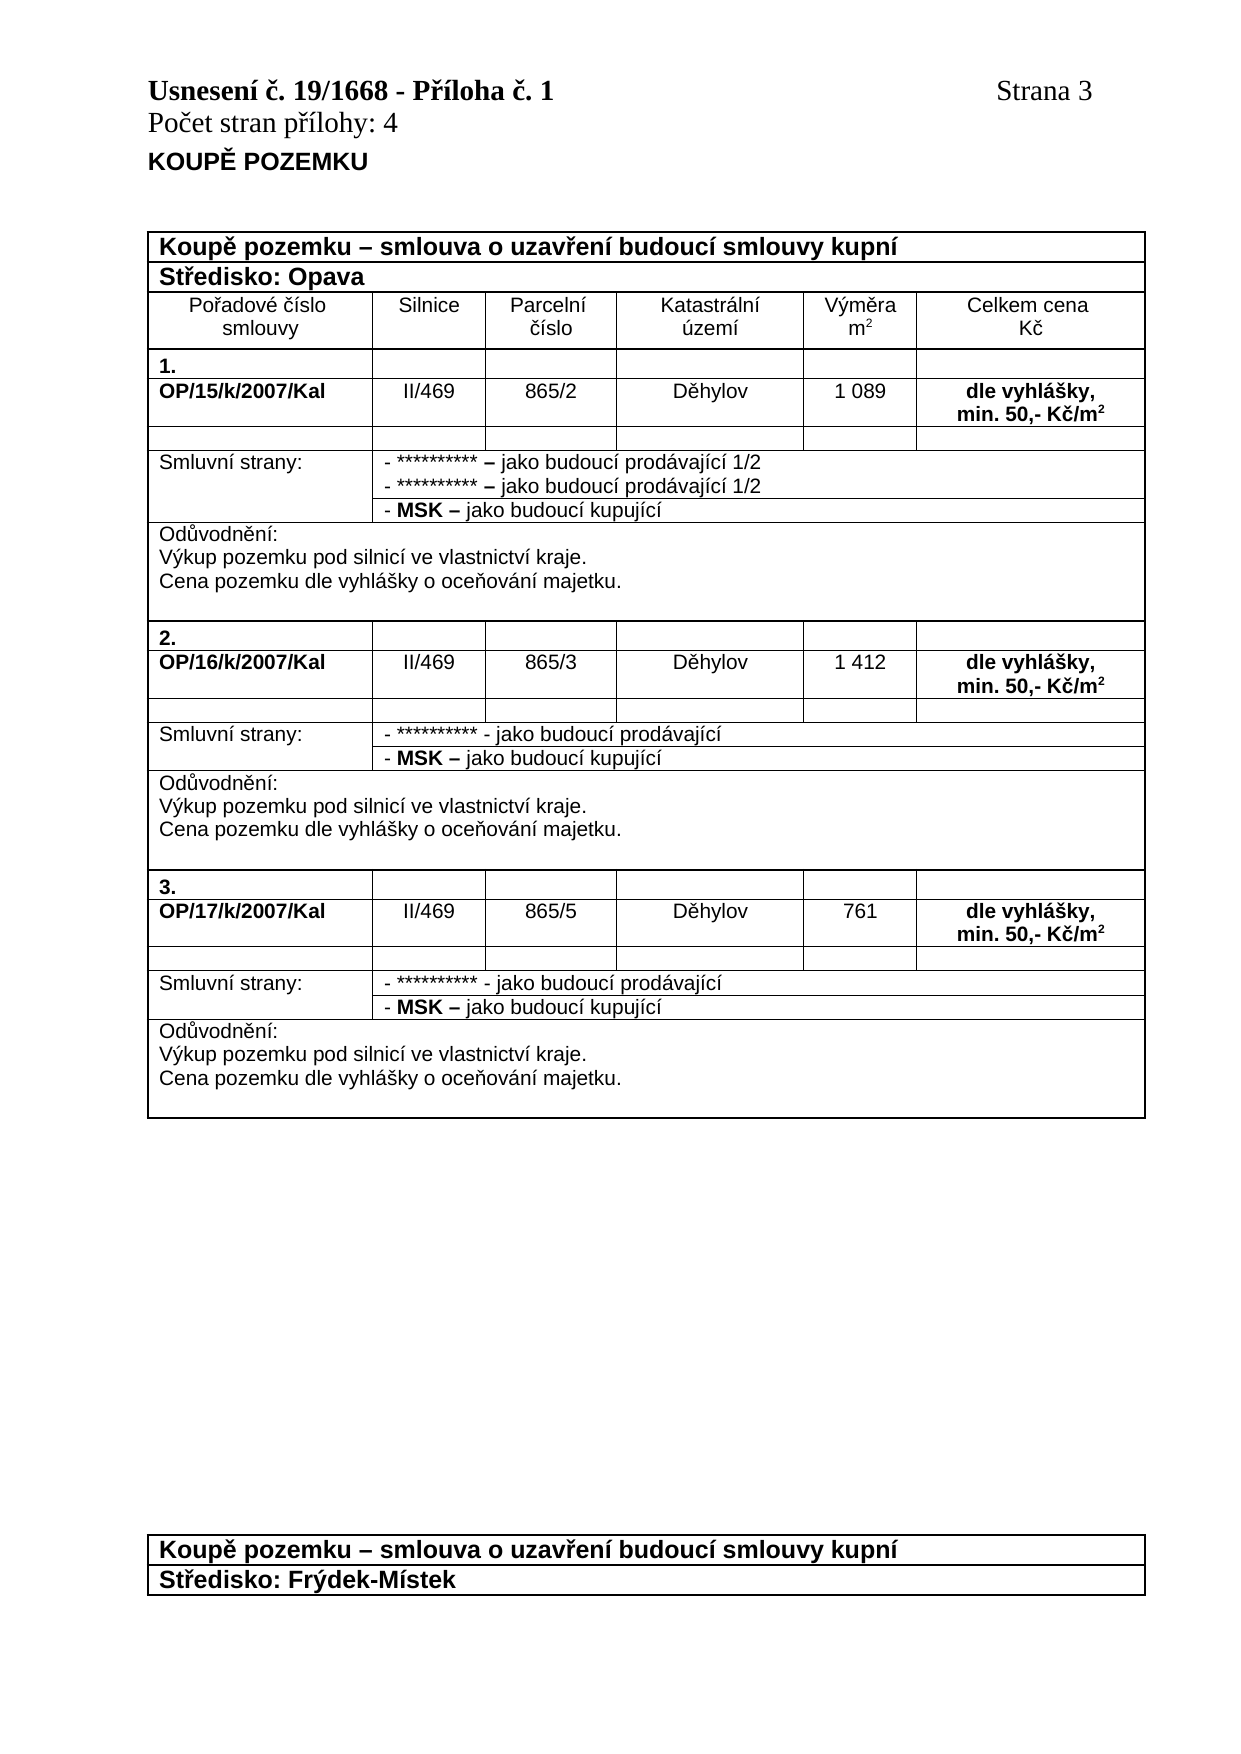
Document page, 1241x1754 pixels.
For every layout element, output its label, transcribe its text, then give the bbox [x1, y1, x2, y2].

table_cell Parcelní číslo [486, 293, 616, 348]
table_cell [804, 871, 916, 898]
table_cell Pořadové číslo smlouvy [149, 293, 372, 348]
table_cell II/469 [373, 651, 485, 697]
table_cell 865/5 [486, 900, 616, 946]
table_cell - MSK – jako budoucí kupující [373, 499, 1144, 522]
table_cell Smluvní strany: [149, 971, 372, 1019]
table_cell [804, 947, 916, 970]
table_cell Katastrální území [617, 293, 803, 348]
table_cell Středisko: Frýdek-Místek [149, 1566, 1144, 1594]
table_cell [917, 622, 1144, 650]
table_cell [486, 871, 616, 898]
table_cell [373, 622, 485, 650]
table_cell [804, 622, 916, 650]
table_cell - MSK – jako budoucí kupující [373, 996, 1144, 1019]
table_cell [804, 427, 916, 450]
table_cell II/469 [373, 379, 485, 426]
table_cell Smluvní strany: [149, 723, 372, 770]
table_cell Odůvodnění: Výkup pozemku pod silnicí ve vlastnictví kraje. Cena pozemku dle vyhlášky o oceňování majetku. [149, 1020, 1144, 1117]
table_cell dle vyhlášky, min. 50,- Kč/m2 [917, 379, 1144, 426]
table_cell [373, 350, 485, 378]
table_cell [486, 350, 616, 378]
table_cell Celkem cena Kč [917, 293, 1144, 348]
table_cell 2. [149, 622, 372, 650]
table_header Koupě pozemku – smlouva o uzavření budoucí smlouvy kupní [149, 1536, 1144, 1564]
table_cell [917, 699, 1144, 722]
table_cell [149, 699, 372, 722]
table_cell Odůvodnění: Výkup pozemku pod silnicí ve vlastnictví kraje. Cena pozemku dle vyhlášky o oceňování majetku. [149, 523, 1144, 620]
table_cell 865/2 [486, 379, 616, 426]
table_cell [617, 350, 803, 378]
table_cell 761 [804, 900, 916, 946]
table_header Koupě pozemku – smlouva o uzavření budoucí smlouvy kupní [149, 233, 1144, 261]
table_cell [617, 622, 803, 650]
table_header - ********** - jako budoucí prodávající [373, 971, 1144, 994]
table_cell dle vyhlášky, min. 50,- Kč/m2 [917, 651, 1144, 697]
table_cell Odůvodnění: Výkup pozemku pod silnicí ve vlastnictví kraje. Cena pozemku dle vyhlášky o oceňování majetku. [149, 771, 1144, 869]
table_cell [917, 947, 1144, 970]
table_cell [373, 871, 485, 898]
table_cell Děhylov [617, 900, 803, 946]
table_cell [486, 622, 616, 650]
table_cell [486, 427, 616, 450]
table_cell [149, 947, 372, 970]
table_cell [486, 947, 616, 970]
text KOUPĚ POZEMKU [148, 148, 1092, 176]
table_cell Děhylov [617, 379, 803, 426]
table_cell 865/3 [486, 651, 616, 697]
table_cell [373, 947, 485, 970]
table_cell 3. [149, 871, 372, 898]
table_cell [373, 427, 485, 450]
table_cell [917, 871, 1144, 898]
table_cell [486, 699, 616, 722]
table_cell 1 089 [804, 379, 916, 426]
table_cell [917, 427, 1144, 450]
table_cell Středisko: Opava [149, 263, 1144, 291]
table_cell OP/17/k/2007/Kal [149, 900, 372, 946]
table_cell [917, 350, 1144, 378]
table_header - ********** – jako budoucí prodávající 1/2 - ********** – jako budoucí prodávající 1/2 [373, 451, 1144, 497]
table_cell [373, 699, 485, 722]
table_cell [804, 699, 916, 722]
table_cell 1 412 [804, 651, 916, 697]
table_cell dle vyhlášky, min. 50,- Kč/m2 [917, 900, 1144, 946]
table_cell Smluvní strany: [149, 451, 372, 522]
table_cell [617, 947, 803, 970]
table_cell - MSK – jako budoucí kupující [373, 747, 1144, 770]
table_cell II/469 [373, 900, 485, 946]
table_cell OP/16/k/2007/Kal [149, 651, 372, 697]
table_cell [617, 699, 803, 722]
table_cell [149, 427, 372, 450]
table_cell Silnice [373, 293, 485, 348]
table_cell OP/15/k/2007/Kal [149, 379, 372, 426]
table_cell Výměra m2 [804, 293, 916, 348]
table_header - ********** - jako budoucí prodávající [373, 723, 1144, 746]
table_cell [617, 427, 803, 450]
table_cell Děhylov [617, 651, 803, 697]
table_cell [617, 871, 803, 898]
table_cell 1. [149, 350, 372, 378]
table_cell [804, 350, 916, 378]
